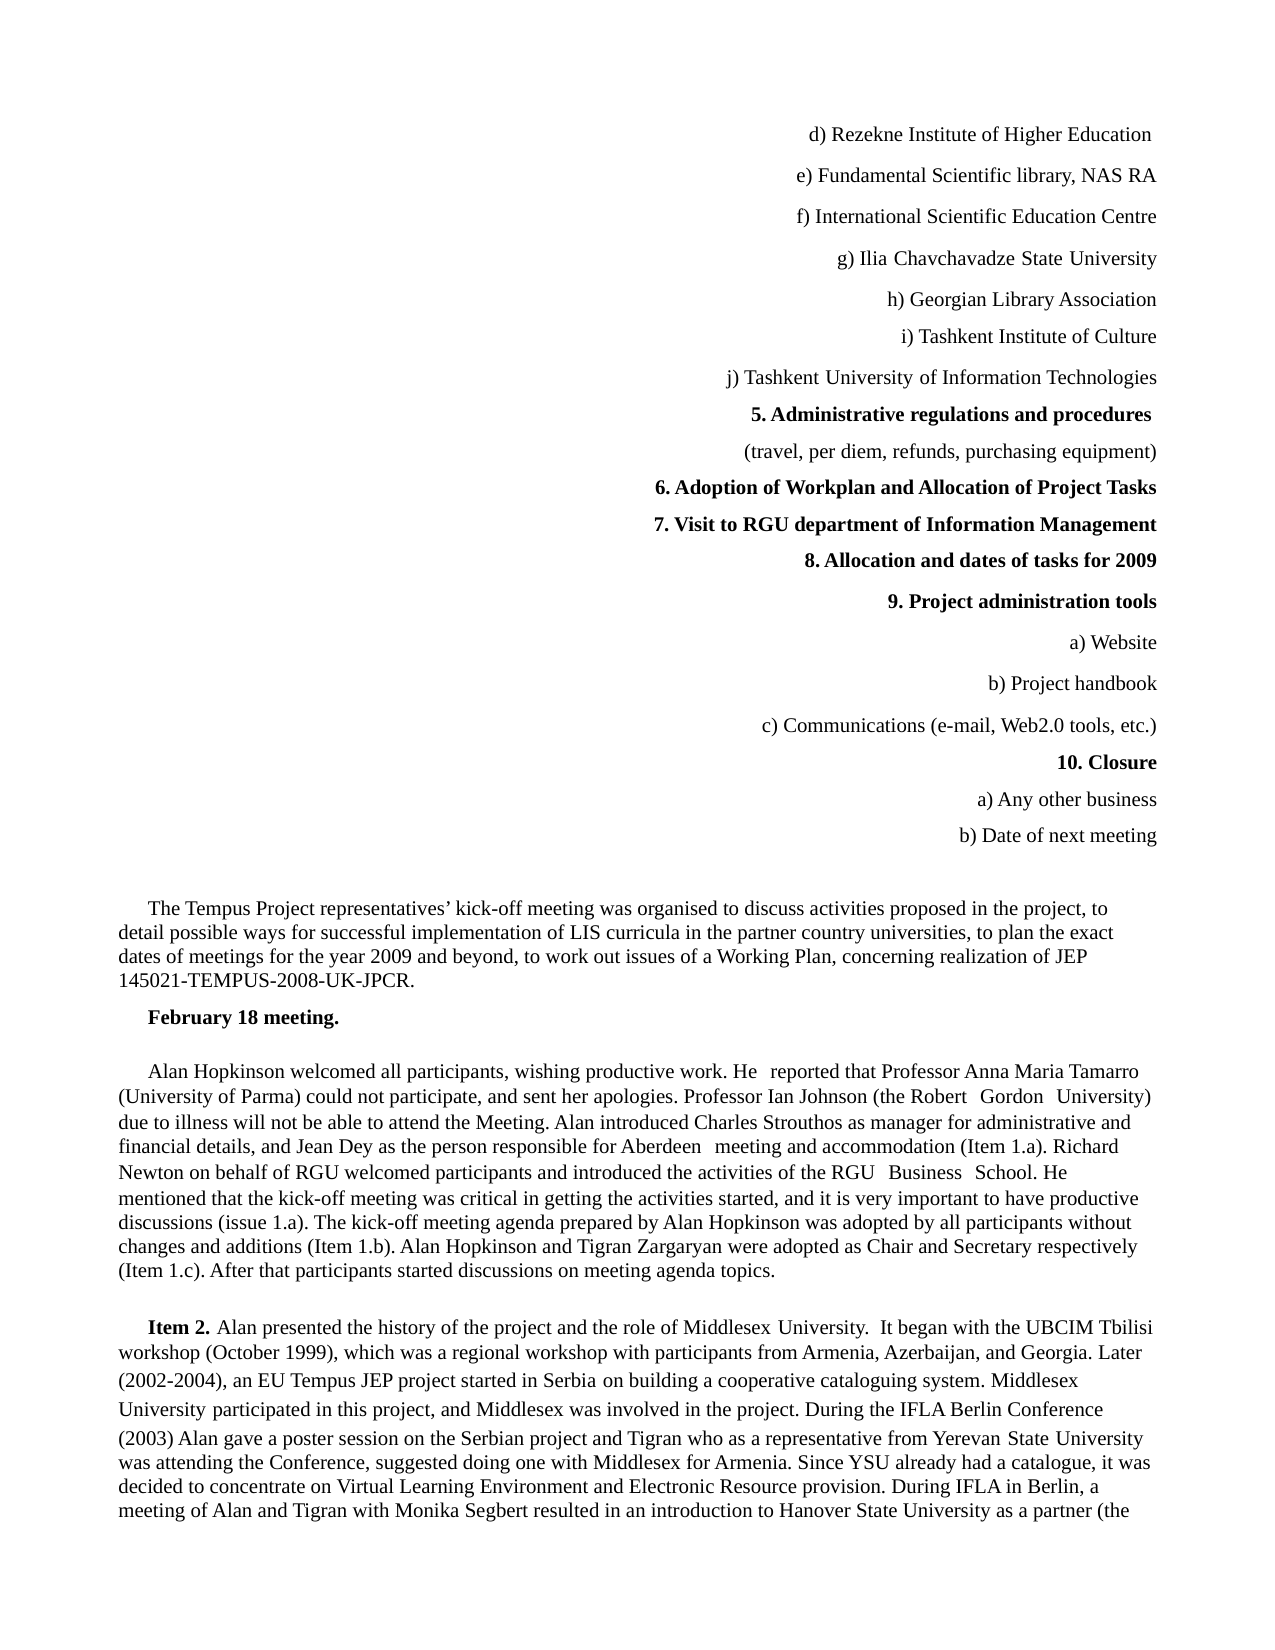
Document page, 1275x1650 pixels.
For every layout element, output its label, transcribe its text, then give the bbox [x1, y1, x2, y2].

text February 18 meeting. [118, 1005, 1157, 1029]
text b) Date of next meeting [193, 823, 1157, 847]
text a) Any other business [118, 787, 1157, 811]
text Item 2. Alan presented the history of the project and the role of Middlesex University. It began with the UBCIM Tbilisi workshop (October 1999), which was a regional workshop with participants from Armenia, Azerbaijan, and Georgia. Later (2002-2004), an EU Tempus JEP project started in Serbia on building a cooperative cataloguing system. Middlesex University participated in this project, and Middlesex was involved in the project. During the IFLA Berlin Conference (2003) Alan gave a poster session on the Serbian project and Tigran who as a representative from Yerevan State University was attending the Conference, suggested doing one with Middlesex for Armenia. Since YSU already had a catalogue, it was decided to concentrate on Virtual Learning Environment and Electronic Resource provision. During IFLA in Berlin, a meeting of Alan and Tigran with Monika Segbert resulted in an introduction to Hanover State University as a partner (the [118, 1311, 1157, 1522]
text c) Communications (e-mail, Web2.0 tools, etc.) [118, 709, 1157, 737]
text i) Tashkent Institute of Culture [118, 324, 1157, 348]
text Alan Hopkinson welcomed all participants, wishing productive work. He reported that Professor Anna Maria Tamarro (University of Parma) could not participate, and sent her apologies. Professor Ian Johnson (the Robert Gordon University) due to illness will not be able to attend the Meeting. Alan introduced Charles Strouthos as manager for administrative and financial details, and Jean Dey as the person responsible for Aberdeen meeting and accommodation (Item 1.a). Richard Newton on behalf of RGU welcomed participants and introduced the activities of the RGU Business School. He mentioned that the kick-off meeting was critical in getting the activities started, and it is very important to have productive discussions (issue 1.a). The kick-off meeting agenda prepared by Alan Hopkinson was adopted by all participants without changes and additions (Item 1.b). Alan Hopkinson and Tigran Zargaryan were adopted as Chair and Secretary respectively (Item 1.c). After that participants started discussions on meeting agenda topics. [118, 1058, 1157, 1282]
text f) International Scientific Education Centre [118, 201, 1157, 229]
text g) Ilia Chavchavadze State University [118, 242, 1157, 271]
text j) Tashkent University of Information Technologies [118, 361, 1157, 390]
text 8. Allocation and dates of tasks for 2009 [118, 548, 1157, 572]
text e) Fundamental Scientific library, NAS RA [118, 159, 1157, 188]
text 6. Adoption of Workplan and Allocation of Project Tasks [118, 475, 1157, 499]
text The Tempus Project representatives’ kick-off meeting was organised to discuss activities proposed in the project, to detail possible ways for successful implementation of LIS curricula in the partner country universities, to plan the exact dates of meetings for the year 2009 and beyond, to work out issues of a Working Plan, concerning realization of JEP 145021-TEMPUS-2008-UK-JPCR. [118, 896, 1157, 992]
text 7. Visit to RGU department of Information Management [118, 512, 1157, 536]
text d) Rezekne Institute of Higher Education [118, 118, 1157, 147]
text 9. Project administration tools [118, 585, 1157, 614]
text a) Website [118, 626, 1157, 655]
text 5. Administrative regulations and procedures [118, 402, 1157, 426]
text (travel, per diem, refunds, purchasing equipment) [118, 439, 1157, 463]
text 10. Closure [118, 750, 1157, 774]
text h) Georgian Library Association [118, 283, 1157, 312]
text b) Project handbook [118, 667, 1157, 696]
